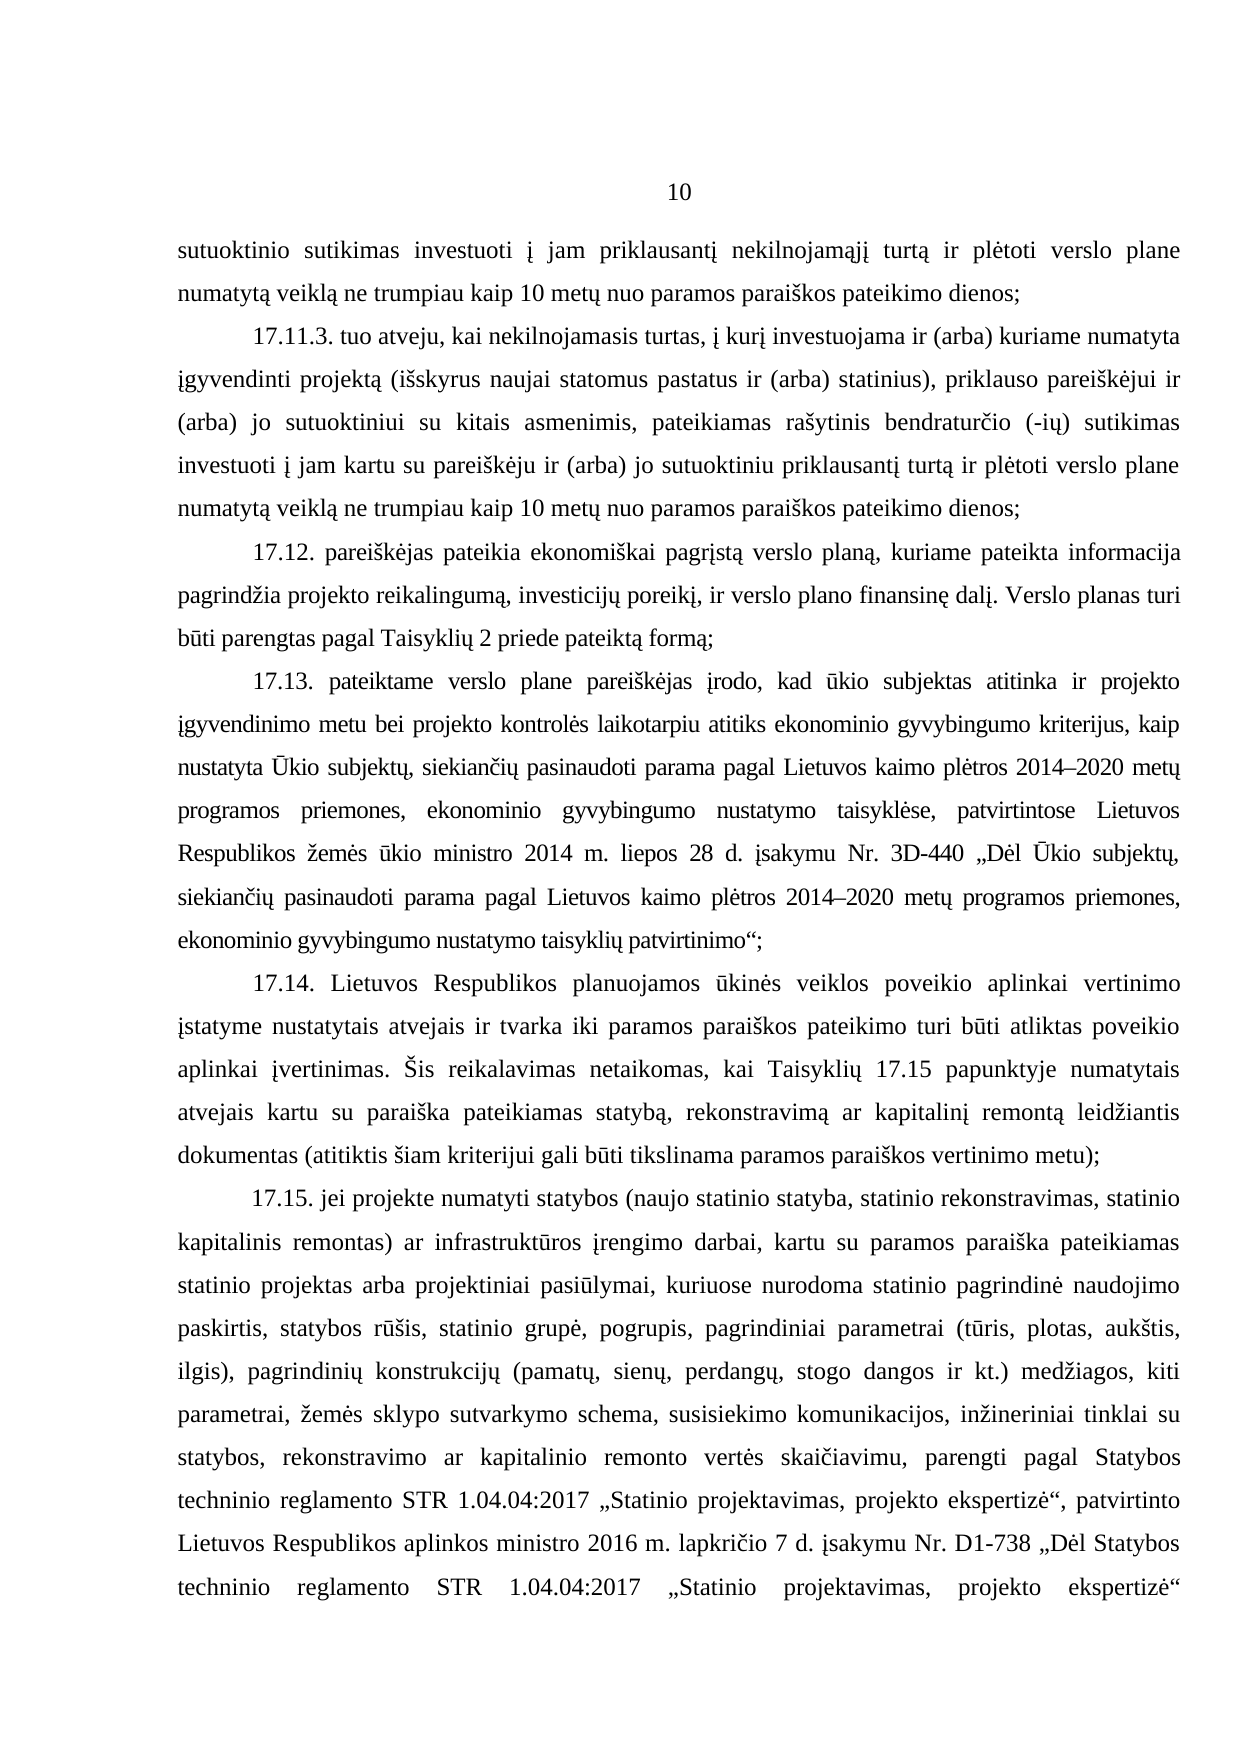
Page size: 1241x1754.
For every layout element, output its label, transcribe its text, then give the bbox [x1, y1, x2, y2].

text 17.12. pareiškėjas pateikia ekonomiškai pagrįstą verslo planą, kuriame pateikta informacija pagrindžia projekto reikalingumą, investicijų poreikį, ir verslo plano finansinę dalį. Verslo planas turi būti parengtas pagal Taisyklių 2 priede pateiktą formą; [177, 537, 1181, 652]
text 17.15. jei projekte numatyti statybos (naujo statinio statyba, statinio rekonstravimas, statinio kapitalinis remontas) ar infrastruktūros įrengimo darbai, kartu su paramos paraiška pateikiamas statinio projektas arba projektiniai pasiūlymai, kuriuose nurodoma statinio pagrindinė naudojimo paskirtis, statybos rūšis, statinio grupė, pogrupis, pagrindiniai parametrai (tūris, plotas, aukštis, ilgis), pagrindinių konstrukcijų (pamatų, sienų, perdangų, stogo dangos ir kt.) medžiagos, kiti parametrai, žemės sklypo sutvarkymo schema, susisiekimo komunikacijos, inžineriniai tinklai su statybos, rekonstravimo ar kapitalinio remonto vertės skaičiavimu, parengti pagal Statybos techninio reglamento STR 1.04.04:2017 „Statinio projektavimas, projekto ekspertizė“, patvirtinto Lietuvos Respublikos aplinkos ministro 2016 m. lapkričio 7 d. įsakymu Nr. D1-738 „Dėl Statybos techninio reglamento STR 1.04.04:2017 „Statinio projektavimas, projekto ekspertizė“ [177, 1183, 1181, 1600]
text sutuoktinio sutikimas investuoti į jam priklausantį nekilnojamąjį turtą ir plėtoti verslo plane numatytą veiklą ne trumpiau kaip 10 metų nuo paramos paraiškos pateikimo dienos; [177, 235, 1181, 307]
text 17.14. Lietuvos Respublikos planuojamos ūkinės veiklos poveikio aplinkai vertinimo įstatyme nustatytais atvejais ir tvarka iki paramos paraiškos pateikimo turi būti atliktas poveikio aplinkai įvertinimas. Šis reikalavimas netaikomas, kai Taisyklių 17.15 papunktyje numatytais atvejais kartu su paraiška pateikiamas statybą, rekonstravimą ar kapitalinį remontą leidžiantis dokumentas (atitiktis šiam kriterijui gali būti tikslinama paramos paraiškos vertinimo metu); [177, 968, 1181, 1169]
text 17.13. pateiktame verslo plane pareiškėjas įrodo, kad ūkio subjektas atitinka ir projekto įgyvendinimo metu bei projekto kontrolės laikotarpiu atitiks ekonominio gyvybingumo kriterijus, kaip nustatyta Ūkio subjektų, siekiančių pasinaudoti parama pagal Lietuvos kaimo plėtros 2014–2020 metų programos priemones, ekonominio gyvybingumo nustatymo taisyklėse, patvirtintose Lietuvos Respublikos žemės ūkio ministro 2014 m. liepos 28 d. įsakymu Nr. 3D-440 „Dėl Ūkio subjektų, siekiančių pasinaudoti parama pagal Lietuvos kaimo plėtros 2014–2020 metų programos priemones, ekonominio gyvybingumo nustatymo taisyklių patvirtinimo“; [177, 666, 1181, 953]
text 17.11.3. tuo atveju, kai nekilnojamasis turtas, į kurį investuojama ir (arba) kuriame numatyta įgyvendinti projektą (išskyrus naujai statomus pastatus ir (arba) statinius), priklauso pareiškėjui ir (arba) jo sutuoktiniui su kitais asmenimis, pateikiamas rašytinis bendraturčio (-ių) sutikimas investuoti į jam kartu su pareiškėju ir (arba) jo sutuoktiniu priklausantį turtą ir plėtoti verslo plane numatytą veiklą ne trumpiau kaip 10 metų nuo paramos paraiškos pateikimo dienos; [177, 321, 1181, 522]
